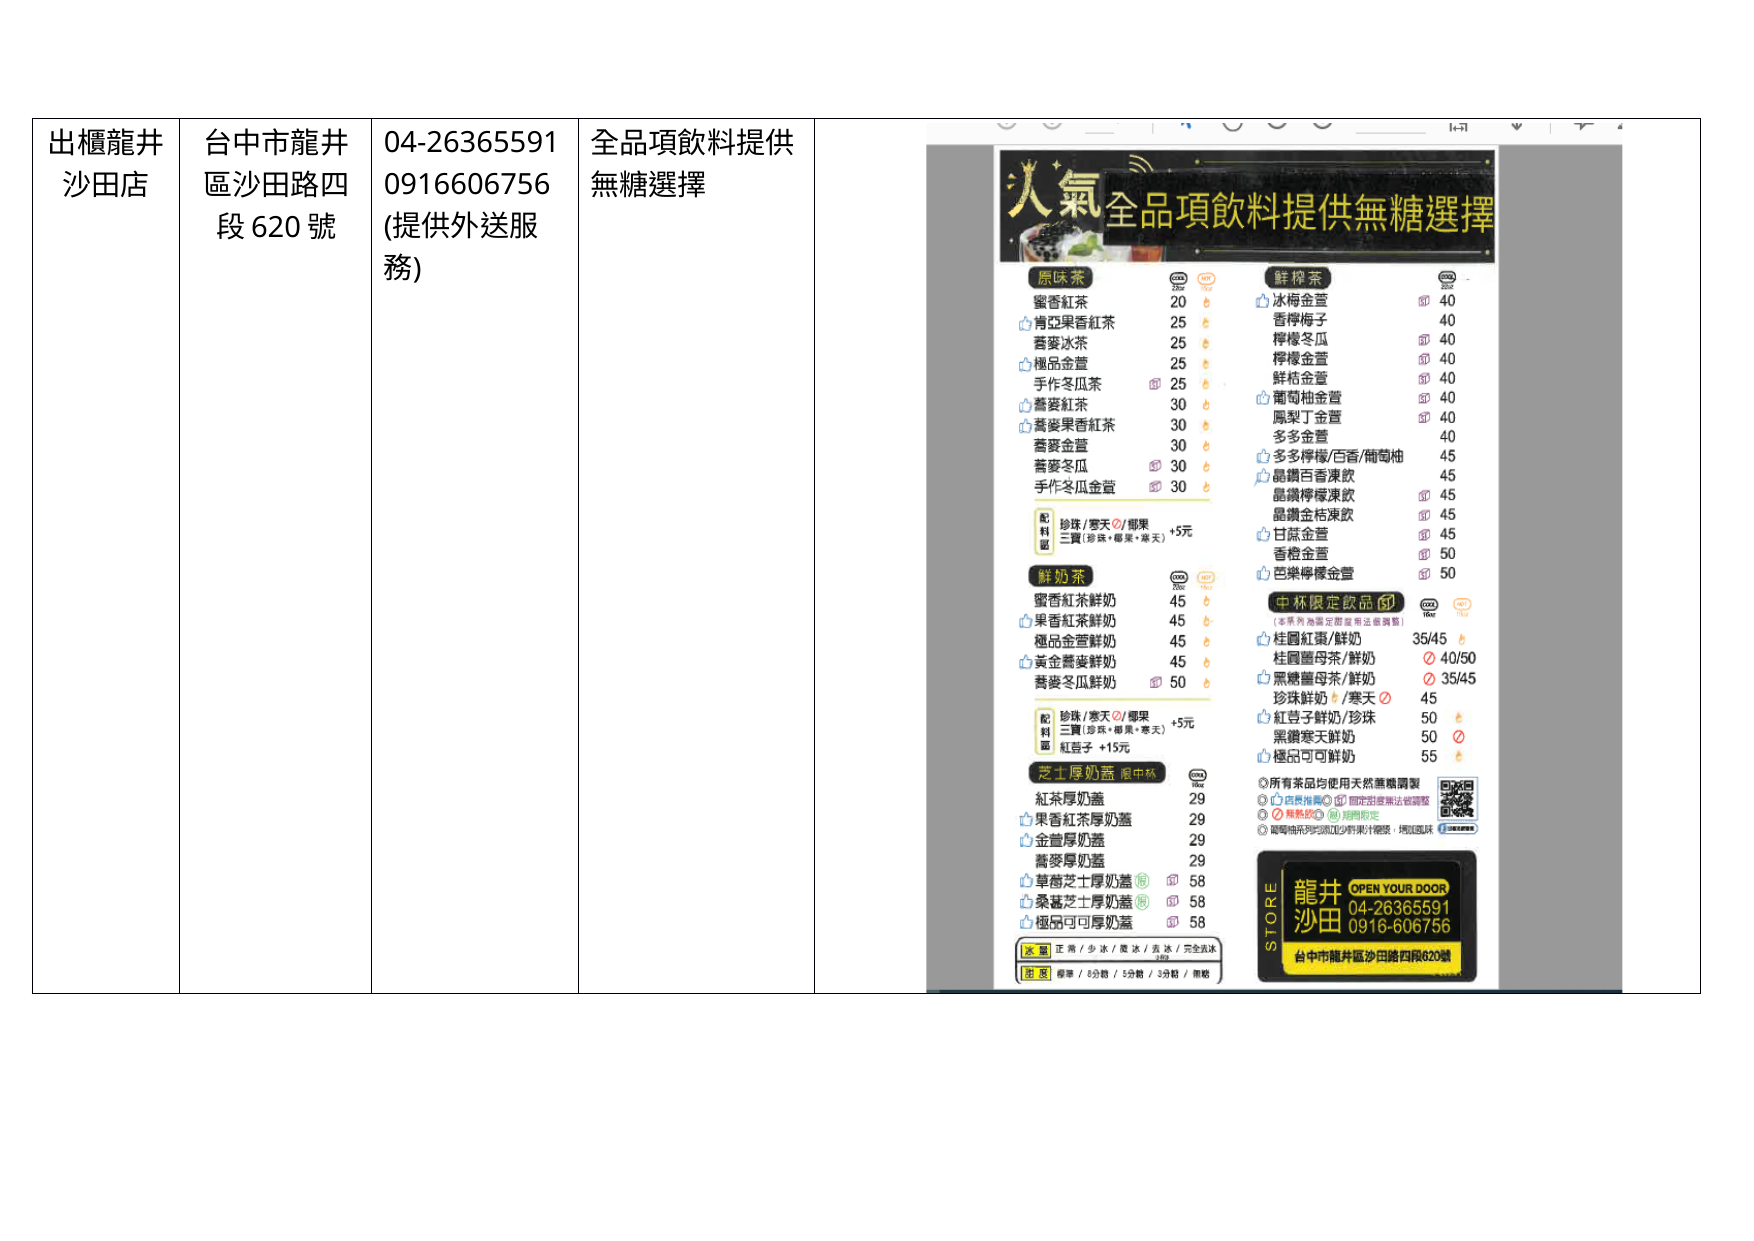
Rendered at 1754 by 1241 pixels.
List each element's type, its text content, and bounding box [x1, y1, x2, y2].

table_cell 04-26365591 0916606756 (提供外送服務) [372, 119, 578, 992]
table_cell [815, 119, 1700, 992]
picture [926, 123, 1623, 993]
table_cell 出櫃龍井沙田店 [33, 119, 179, 992]
table_cell 台中市龍井區沙田路四段620號 [180, 119, 371, 992]
table_cell 全品項飲料提供無糖選擇 [579, 119, 814, 992]
